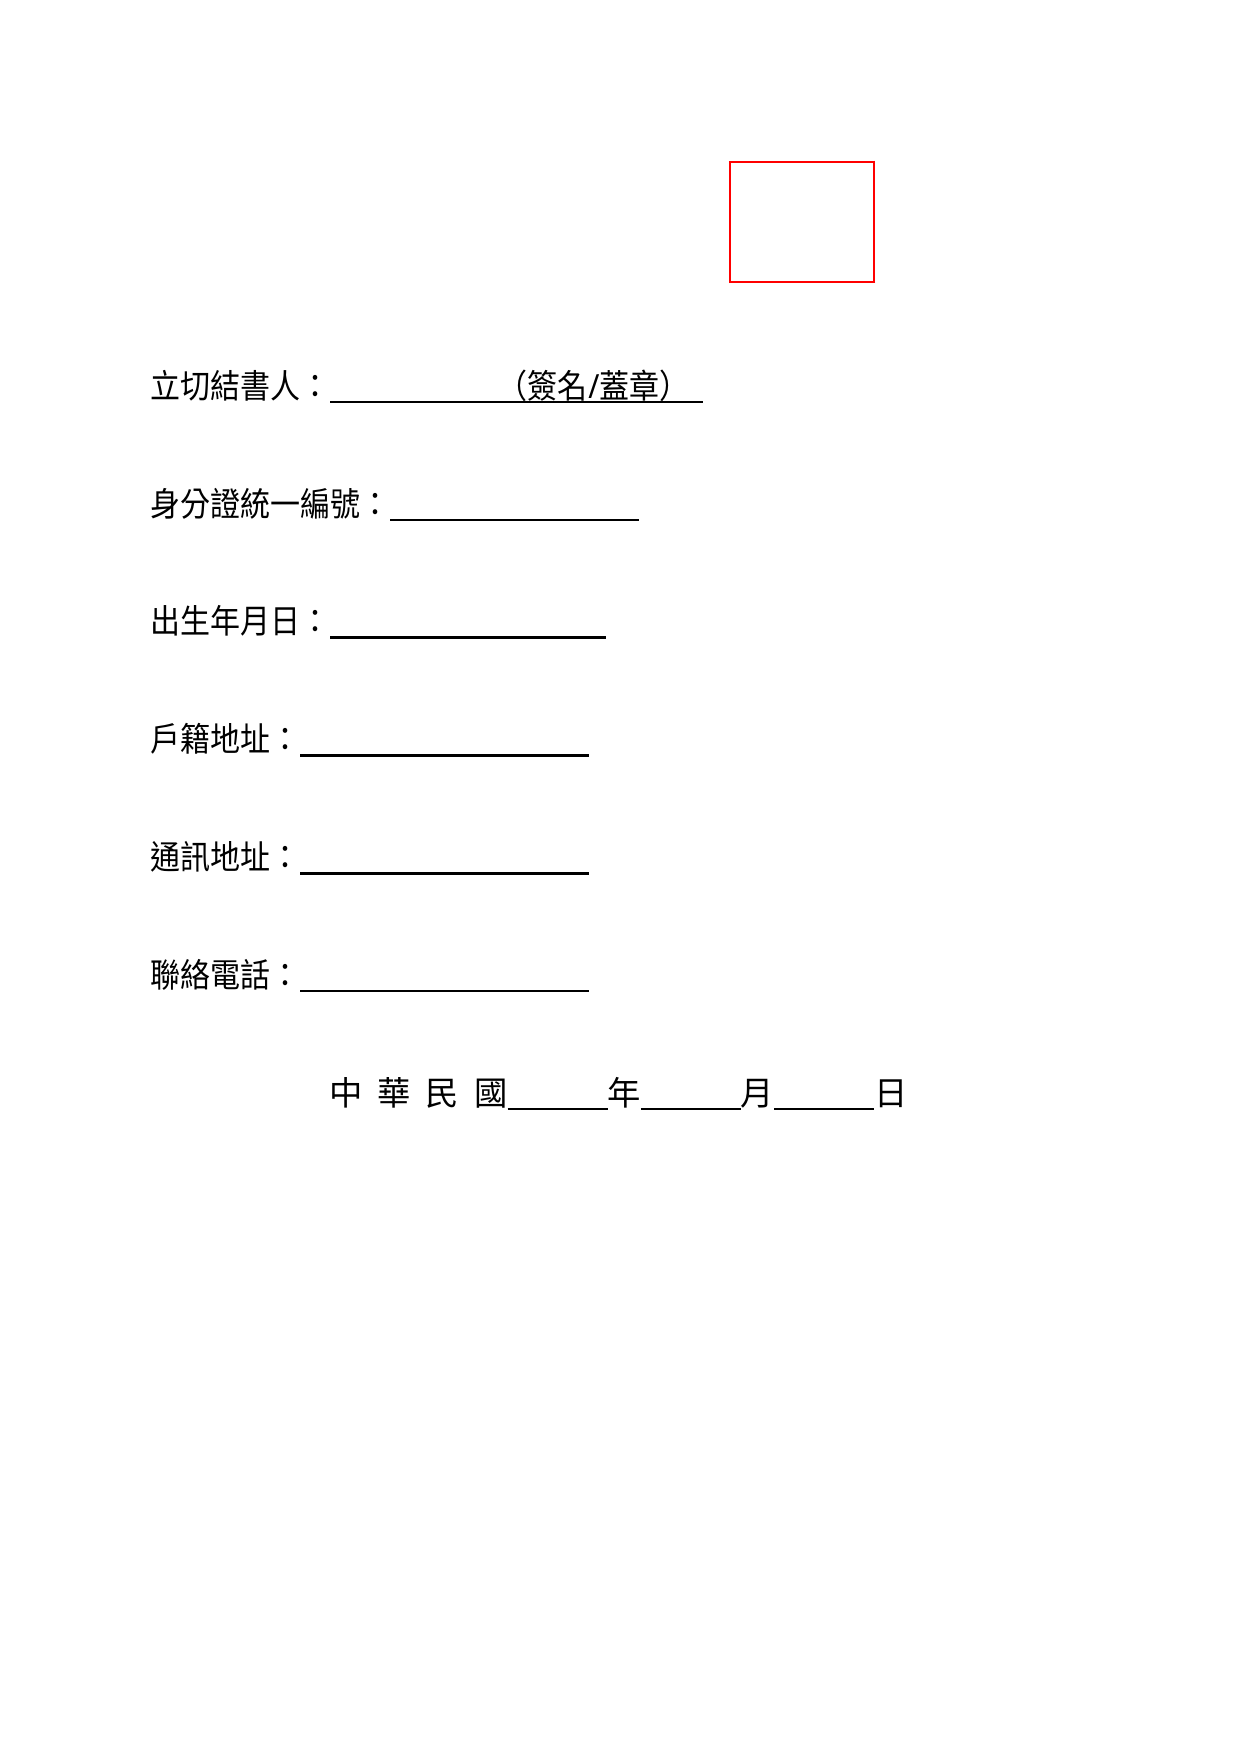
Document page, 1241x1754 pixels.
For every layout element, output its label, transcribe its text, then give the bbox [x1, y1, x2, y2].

text 戶籍地址： [150, 700, 1053, 775]
text 立切結書人： （簽名/蓋章） [150, 346, 1053, 421]
text 中 華 民 國 年 月 日 [150, 1053, 1053, 1128]
text 聯絡電話： [150, 935, 1053, 1010]
text 出生年月日： [150, 582, 1053, 657]
text 身分證統一編號： [150, 464, 1053, 539]
text 通訊地址： [150, 817, 1053, 892]
